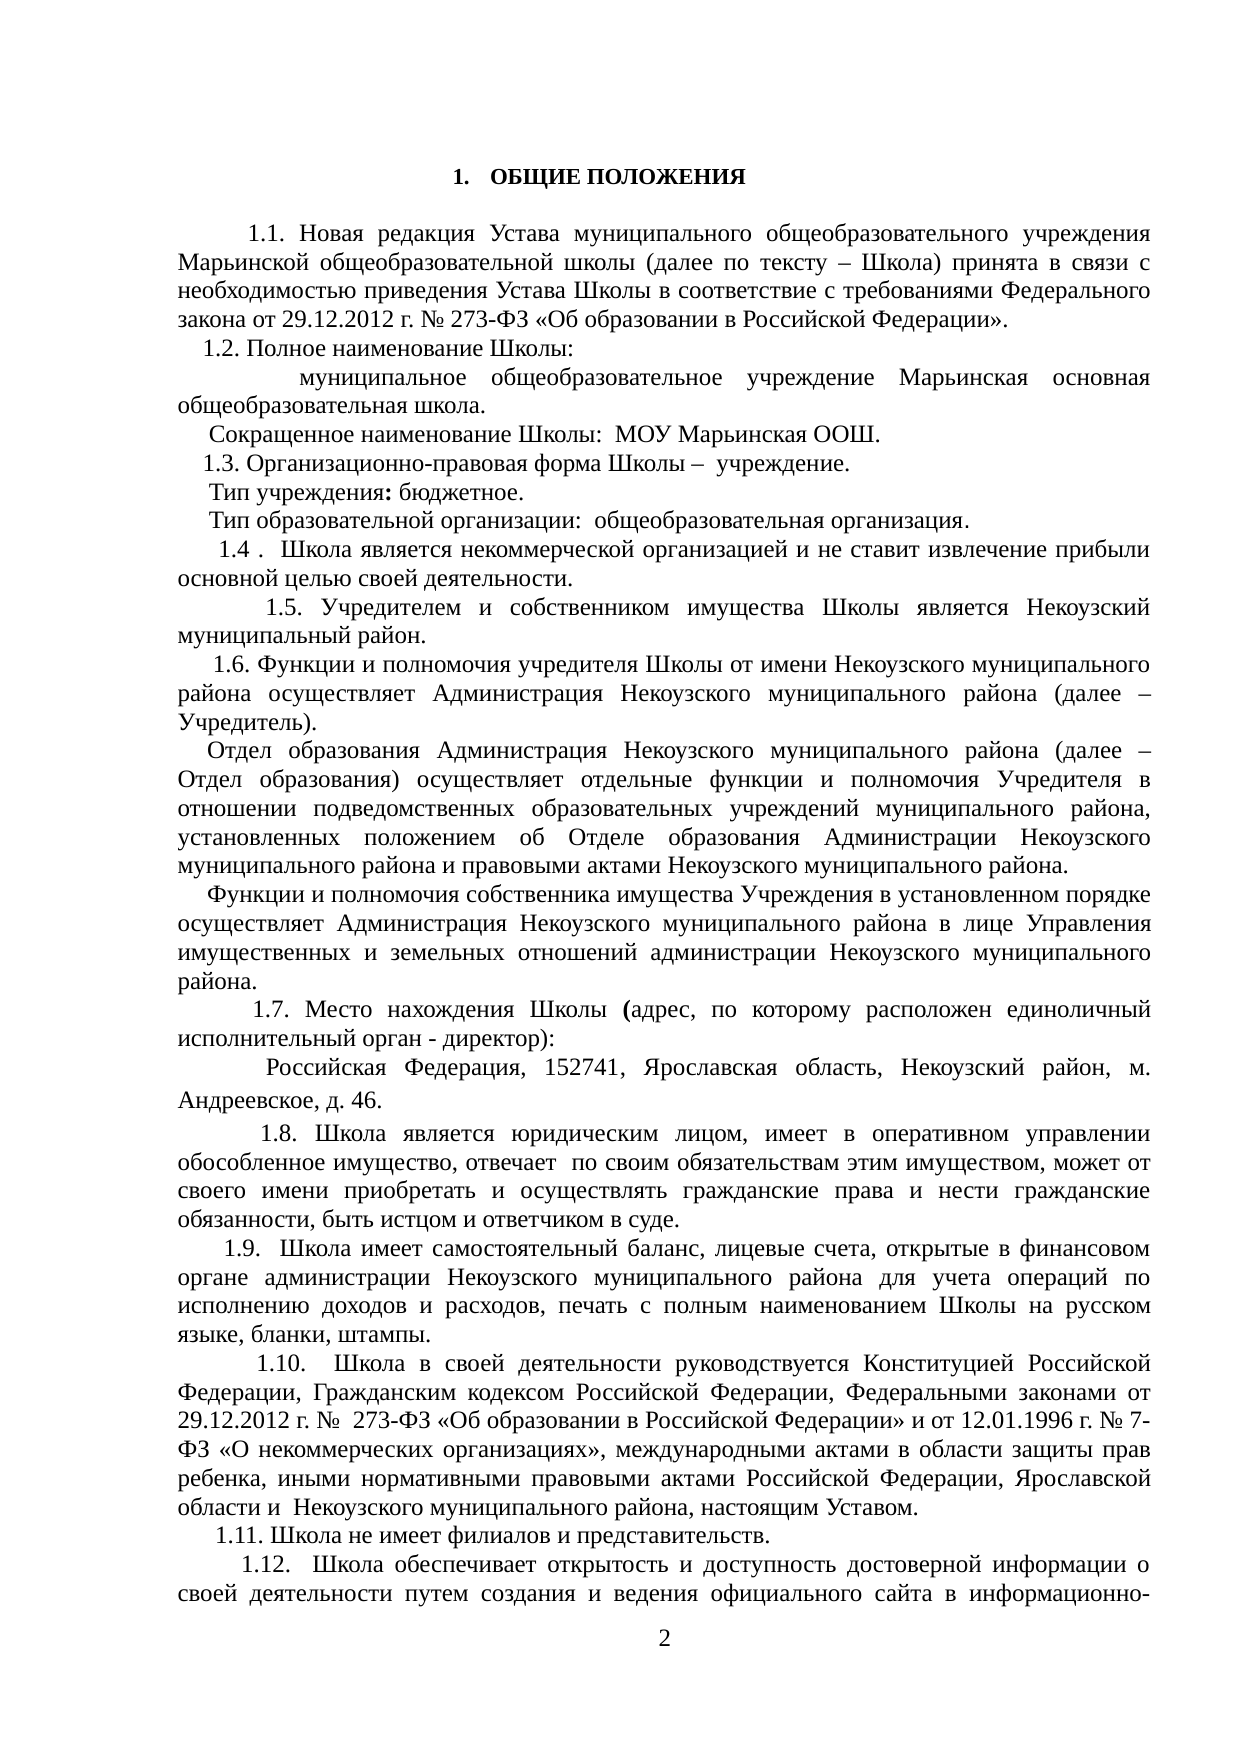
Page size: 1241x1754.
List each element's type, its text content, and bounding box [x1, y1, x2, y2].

text Сокращенное наименование Школы: МОУ Марьинская ООШ. [177, 419, 1152, 448]
text муниципальное общеобразовательное учреждение Марьинская основная общеобразовательная школа. [177, 362, 1152, 419]
text 1.9. Школа имеет самостоятельный баланс, лицевые счета, открытые в финансовом органе администрации Некоузского муниципального района для учета операций по исполнению доходов и расходов, печать с полным наименованием Школы на русском языке, бланки, штампы. [177, 1233, 1152, 1348]
text 1.4 . Школа является некоммерческой организацией и не ставит извлечение прибыли основной целью своей деятельности. [177, 534, 1152, 592]
text Тип учреждения: бюджетное. [177, 477, 1152, 505]
text Функции и полномочия собственника имущества Учреждения в установленном порядке осуществляет Администрация Некоузского муниципального района в лице Управления имущественных и земельных отношений администрации Некоузского муниципального района. [177, 879, 1152, 994]
text 1.11. Школа не имеет филиалов и представительств. [177, 1521, 1152, 1549]
text 1.12. Школа обеспечивает открытость и доступность достоверной информации о своей деятельности путем создания и ведения официального сайта в информационно- [177, 1549, 1152, 1607]
text 1.2. Полное наименование Школы: [177, 333, 1152, 362]
text 1.6. Функции и полномочия учредителя Школы от имени Некоузского муниципального района осуществляет Администрация Некоузского муниципального района (далее – Учредитель). [177, 649, 1152, 735]
list ОБЩИЕ ПОЛОЖЕНИЯ [452, 163, 1152, 189]
text Тип образовательной организации: общеобразовательная организация. [177, 505, 1152, 534]
text 1.3. Организационно-правовая форма Школы – учреждение. [177, 448, 1152, 477]
text 1.7. Место нахождения Школы (адрес, по которому расположен единоличный исполнительный орган - директор): [177, 994, 1152, 1052]
text Отдел образования Администрация Некоузского муниципального района (далее – Отдел образования) осуществляет отдельные функции и полномочия Учредителя в отношении подведомственных образовательных учреждений муниципального района, установленных положением об Отделе образования Администрации Некоузского муниципального района и правовыми актами Некоузского муниципального района. [177, 735, 1152, 879]
text 1.10. Школа в своей деятельности руководствуется Конституцией Российской Федерации, Гражданским кодексом Российской Федерации, Федеральными законами от 29.12.2012 г. № 273-ФЗ «Об образовании в Российской Федерации» и от 12.01.1996 г. № 7-ФЗ «О некоммерческих организациях», международными актами в области защиты прав ребенка, иными нормативными правовыми актами Российской Федерации, Ярославской области и Некоузского муниципального района, настоящим Уставом. [177, 1348, 1152, 1521]
text 1.5. Учредителем и собственником имущества Школы является Некоузский муниципальный район. [177, 592, 1152, 649]
text Российская Федерация, 152741, Ярославская область, Некоузский район, м. Андреевское, д. 46. [177, 1052, 1152, 1114]
text 1.8. Школа является юридическим лицом, имеет в оперативном управлении обособленное имущество, отвечает по своим обязательствам этим имуществом, может от своего имени приобретать и осуществлять гражданские права и нести гражданские обязанности, быть истцом и ответчиком в суде. [177, 1118, 1152, 1233]
text 1.1. Новая редакция Устава муниципального общеобразовательного учреждения Марьинской общеобразовательной школы (далее по тексту – Школа) принята в связи с необходимостью приведения Устава Школы в соответствие с требованиями Федерального закона от 29.12.2012 г. № 273-ФЗ «Об образовании в Российской Федерации». [177, 218, 1152, 333]
